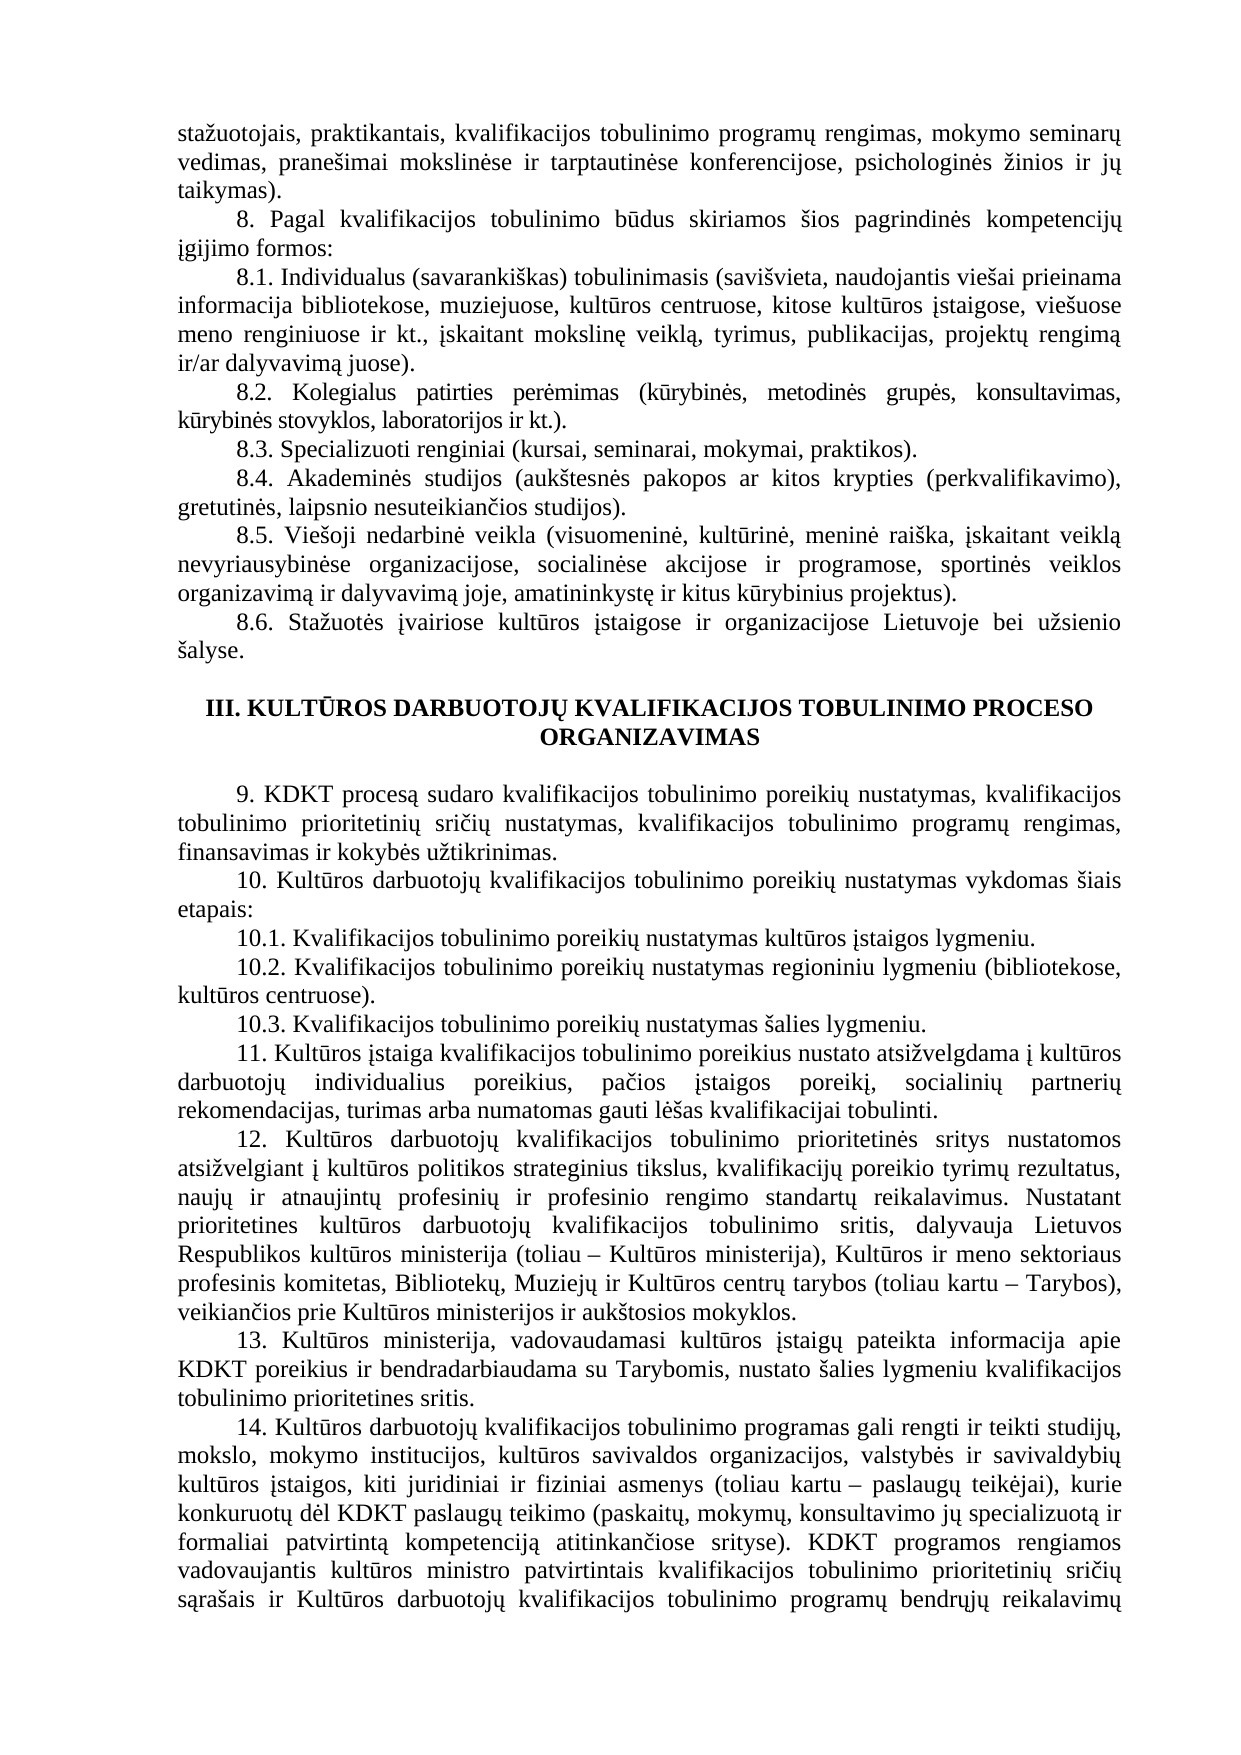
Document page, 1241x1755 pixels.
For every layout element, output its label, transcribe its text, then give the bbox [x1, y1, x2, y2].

text 8.3. Specializuoti renginiai (kursai, seminarai, mokymai, praktikos). [177, 434, 1122, 463]
text 10.2. Kvalifikacijos tobulinimo poreikių nustatymas regioniniu lygmeniu (bibliotekose, kultūros centruose). [177, 952, 1122, 1009]
text 12. Kultūros darbuotojų kvalifikacijos tobulinimo prioritetinės sritys nustatomos atsižvelgiant į kultūros politikos strateginius tikslus, kvalifikacijų poreikio tyrimų rezultatus, naujų ir atnaujintų profesinių ir profesinio rengimo standartų reikalavimus. Nustatant prioritetines kultūros darbuotojų kvalifikacijos tobulinimo sritis, dalyvauja Lietuvos Respublikos kultūros ministerija (toliau – Kultūros ministerija), Kultūros ir meno sektoriaus profesinis komitetas, Bibliotekų, Muziejų ir Kultūros centrų tarybos (toliau kartu – Tarybos), veikiančios prie Kultūros ministerijos ir aukštosios mokyklos. [177, 1124, 1122, 1326]
text 9. KDKT procesą sudaro kvalifikacijos tobulinimo poreikių nustatymas, kvalifikacijos tobulinimo prioritetinių sričių nustatymas, kvalifikacijos tobulinimo programų rengimas, finansavimas ir kokybės užtikrinimas. [177, 779, 1122, 866]
text 13. Kultūros ministerija, vadovaudamasi kultūros įstaigų pateikta informacija apie KDKT poreikius ir bendradarbiaudama su Tarybomis, nustato šalies lygmeniu kvalifikacijos tobulinimo prioritetines sritis. [177, 1326, 1122, 1412]
text 8.5. Viešoji nedarbinė veikla (visuomeninė, kultūrinė, meninė raiška, įskaitant veiklą nevyriausybinėse organizacijose, socialinėse akcijose ir programose, sportinės veiklos organizavimą ir dalyvavimą joje, amatininkystę ir kitus kūrybinius projektus). [177, 521, 1122, 607]
text 8.4. Akademinės studijos (aukštesnės pakopos ar kitos krypties (perkvalifikavimo), gretutinės, laipsnio nesuteikiančios studijos). [177, 463, 1122, 521]
text 8.2. Kolegialus patirties perėmimas (kūrybinės, metodinės grupės, konsultavimas, kūrybinės stovyklos, laboratorijos ir kt.). [177, 377, 1122, 434]
text 14. Kultūros darbuotojų kvalifikacijos tobulinimo programas gali rengti ir teikti studijų, mokslo, mokymo institucijos, kultūros savivaldos organizacijos, valstybės ir savivaldybių kultūros įstaigos, kiti juridiniai ir fiziniai asmenys (toliau kartu – paslaugų teikėjai), kurie konkuruotų dėl KDKT paslaugų teikimo (paskaitų, mokymų, konsultavimo jų specializuotą ir formaliai patvirtintą kompetenciją atitinkančiose srityse). KDKT programos rengiamos vadovaujantis kultūros ministro patvirtintais kvalifikacijos tobulinimo prioritetinių sričių sąrašais ir Kultūros darbuotojų kvalifikacijos tobulinimo programų bendrųjų reikalavimų [177, 1412, 1122, 1613]
text III. KULTŪROS DARBUOTOJŲ KVALIFIKACIJOS TOBULINIMO PROCESO ORGANIZAVIMAS [177, 693, 1122, 751]
text 8.1. Individualus (savarankiškas) tobulinimasis (savišvieta, naudojantis viešai prieinama informacija bibliotekose, muziejuose, kultūros centruose, kitose kultūros įstaigose, viešuose meno renginiuose ir kt., įskaitant mokslinę veiklą, tyrimus, publikacijas, projektų rengimą ir/ar dalyvavimą juose). [177, 262, 1122, 377]
text 8. Pagal kvalifikacijos tobulinimo būdus skiriamos šios pagrindinės kompetencijų įgijimo formos: [177, 204, 1122, 262]
text 10.3. Kvalifikacijos tobulinimo poreikių nustatymas šalies lygmeniu. [177, 1009, 1122, 1038]
text 8.6. Stažuotės įvairiose kultūros įstaigose ir organizacijose Lietuvoje bei užsienio šalyse. [177, 607, 1122, 664]
text 10. Kultūros darbuotojų kvalifikacijos tobulinimo poreikių nustatymas vykdomas šiais etapais: [177, 866, 1122, 923]
text 10.1. Kvalifikacijos tobulinimo poreikių nustatymas kultūros įstaigos lygmeniu. [177, 923, 1122, 952]
text stažuotojais, praktikantais, kvalifikacijos tobulinimo programų rengimas, mokymo seminarų vedimas, pranešimai mokslinėse ir tarptautinėse konferencijose, psichologinės žinios ir jų taikymas). [177, 118, 1122, 204]
text 11. Kultūros įstaiga kvalifikacijos tobulinimo poreikius nustato atsižvelgdama į kultūros darbuotojų individualius poreikius, pačios įstaigos poreikį, socialinių partnerių rekomendacijas, turimas arba numatomas gauti lėšas kvalifikacijai tobulinti. [177, 1038, 1122, 1124]
